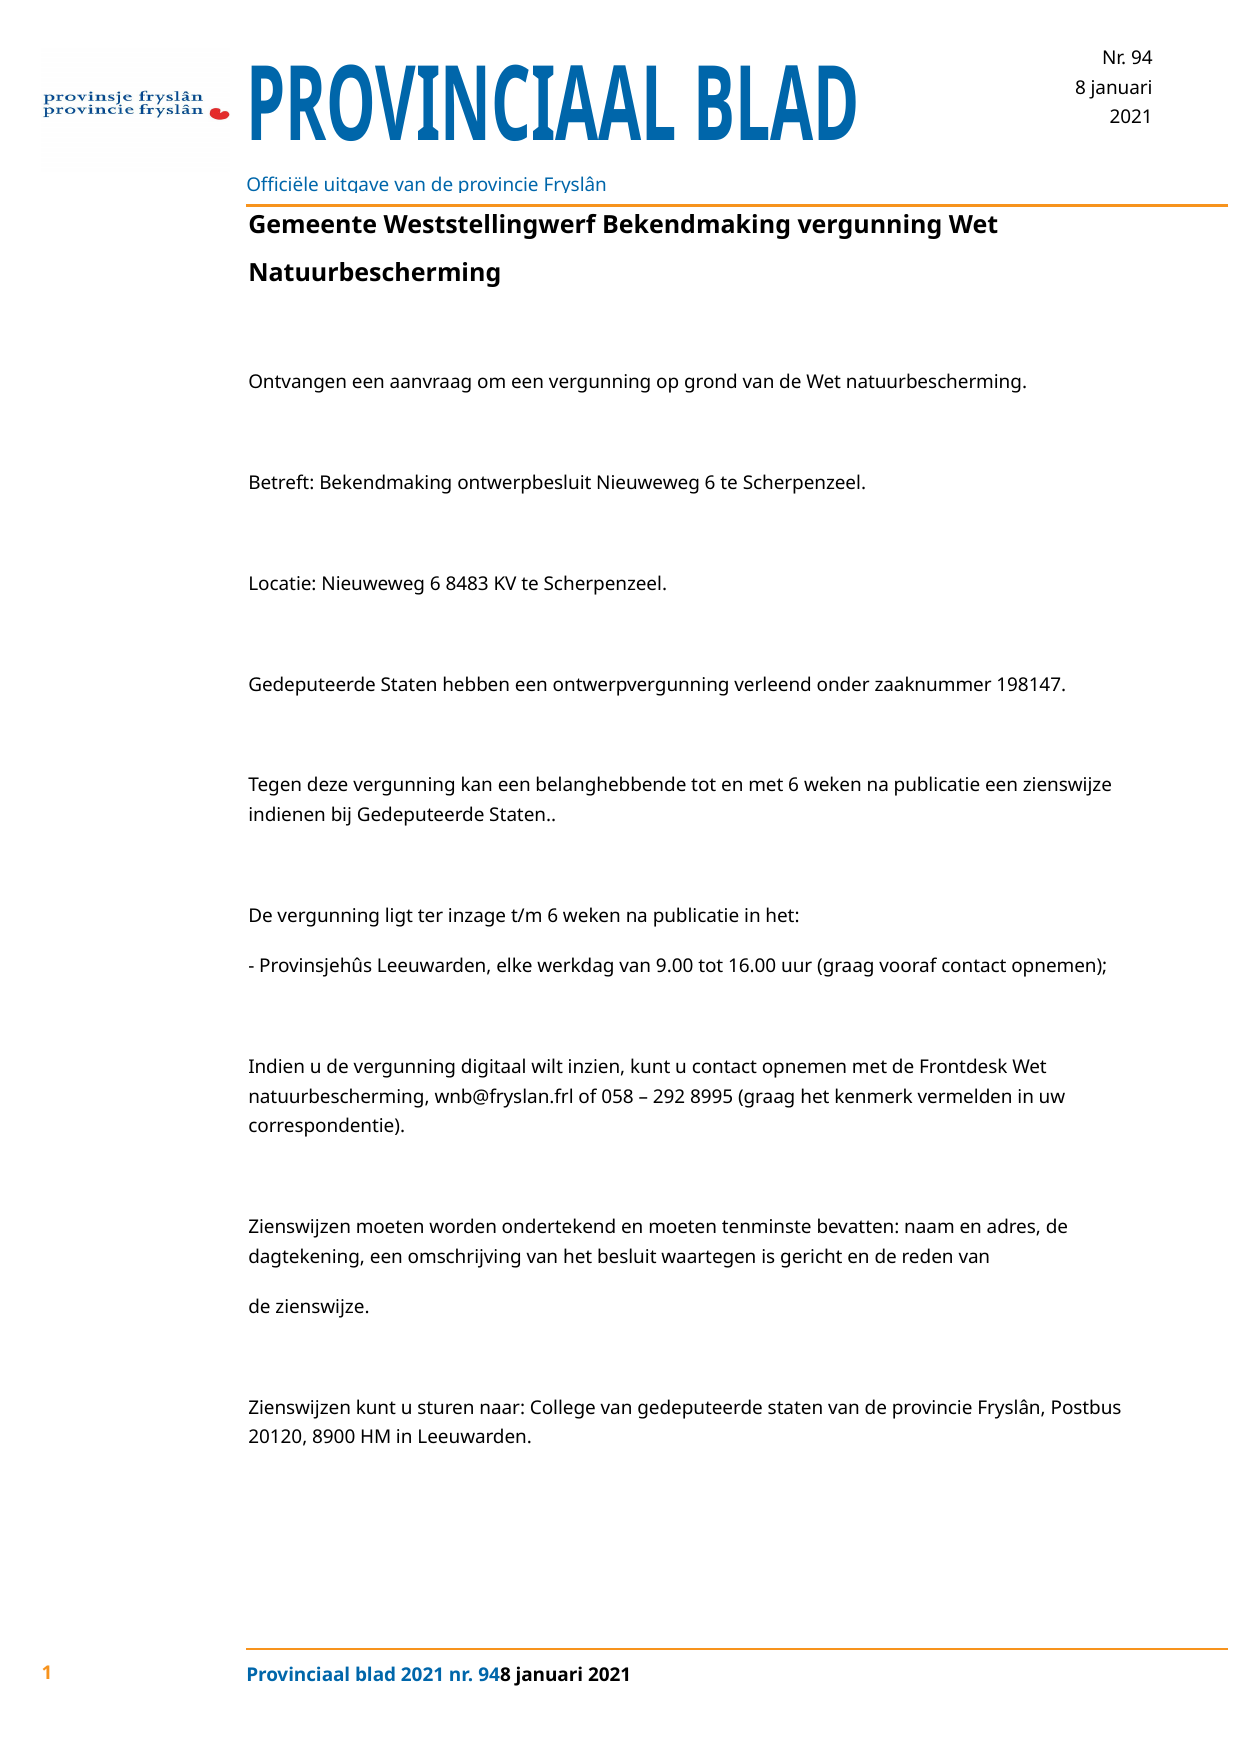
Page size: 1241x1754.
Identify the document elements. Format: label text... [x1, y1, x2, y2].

text Betreft: Bekendmaking ontwerpbesluit Nieuweweg 6 te Scherpenzeel. [248, 469, 1152, 495]
picture [41, 47, 231, 172]
text Gedeputeerde Staten hebben een ontwerpvergunning verleend onder zaaknummer 198147. [248, 671, 1152, 697]
text Ontvangen een aanvraag om een vergunning op grond van de Wet natuurbescherming. [248, 368, 1152, 394]
text Indien u de vergunning digitaal wilt inzien, kunt u contact opnemen met de Frontdesk Wet natuurbescherming, wnb@fryslan.frl of 058 – 292 8995 (graag het kenmerk vermelden in uw correspondentie). [248, 1053, 1152, 1138]
text Zienswijzen moeten worden ondertekend en moeten tenminste bevatten: naam en adres, de dagtekening, een omschrijving van het besluit waartegen is gericht en de reden van [248, 1213, 1152, 1269]
text Zienswijzen kunt u sturen naar: College van gedeputeerde staten van de provincie Fryslân, Postbus 20120, 8900 HM in Leeuwarden. [248, 1394, 1152, 1449]
text Gemeente Weststellingwerf Bekendmaking vergunning Wet Natuurbescherming [248, 207, 1152, 288]
text De vergunning ligt ter inzage t/m 6 weken na publicatie in het: [248, 902, 1152, 928]
text Locatie: Nieuweweg 6 8483 KV te Scherpenzeel. [248, 570, 1152, 596]
text de zienswijze. [248, 1293, 1152, 1319]
text Tegen deze vergunning kan een belanghebbende tot en met 6 weken na publicatie een zienswijze indienen bij Gedeputeerde Staten.. [248, 772, 1152, 827]
text - Provinsjehûs Leeuwarden, elke werkdag van 9.00 tot 16.00 uur (graag vooraf contact opnemen); [248, 952, 1152, 978]
